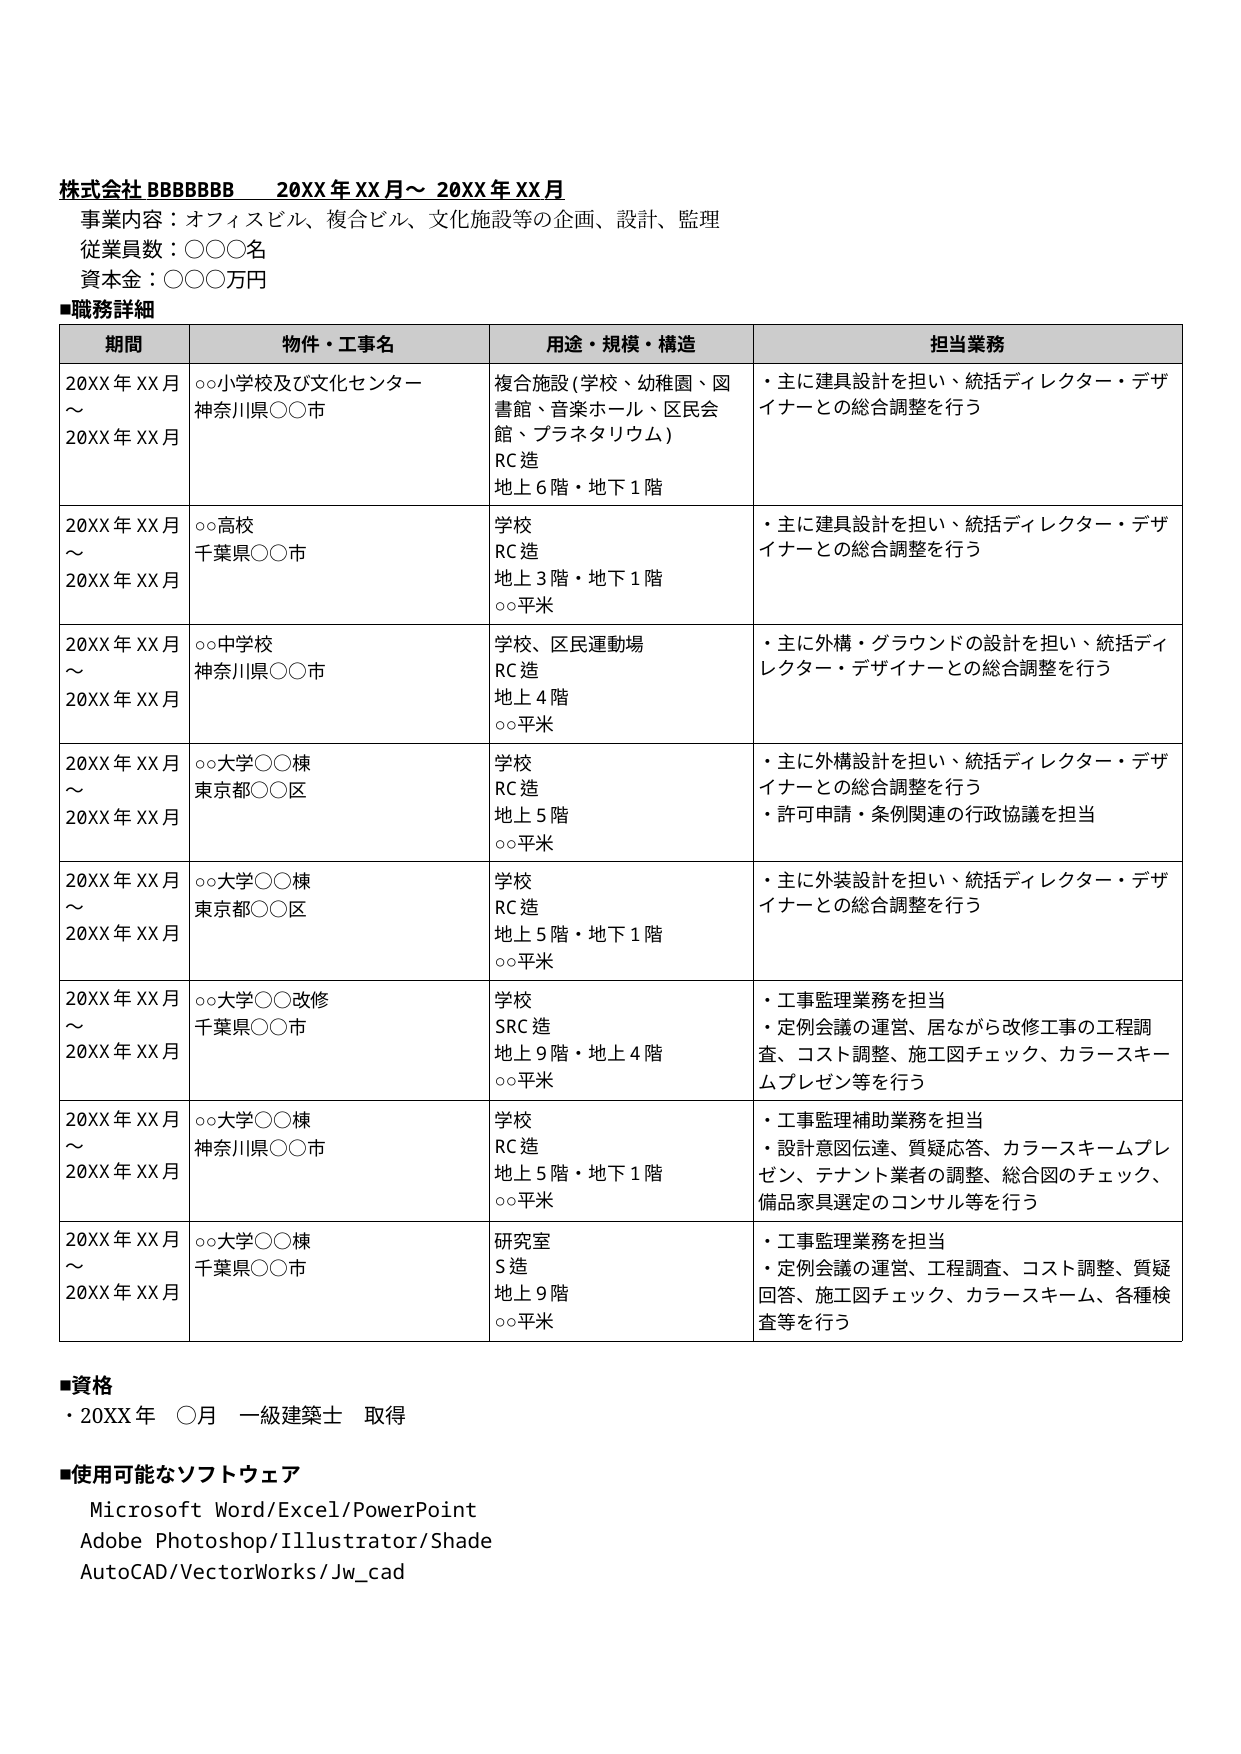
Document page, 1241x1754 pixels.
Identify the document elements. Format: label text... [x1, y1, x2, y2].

table_cell 20XX年XX月 ～ 20XX年XX月 [60, 1101, 189, 1221]
text 事業内容：オフィスビル、複合ビル、文化施設等の企画、設計、監理 [59, 203, 1181, 233]
table_cell 学校 RC造 地上5階・地下1階 ○○平米 [490, 1101, 753, 1221]
table_cell 学校 RC造 地上5階 ○○平米 [490, 744, 753, 861]
table_cell 20XX年XX月 ～ 20XX年XX月 [60, 862, 189, 980]
table_cell 学校、区民運動場 RC造 地上4階 ○○平米 [490, 625, 753, 743]
text ■職務詳細 [59, 294, 1181, 324]
table_cell ・主に外装設計を担い、統括ディレクター・デザイナーとの総合調整を行う [754, 862, 1182, 980]
table_header 期間 [60, 325, 189, 363]
text ・20XX年 ○月 一級建築士 取得 [59, 1400, 1181, 1430]
table_cell ・工事監理補助業務を担当 ・設計意図伝達、質疑応答、カラースキームプレゼン、テナント業者の調整、総合図のチェック、備品家具選定のコンサル等を行う [754, 1101, 1182, 1221]
table_cell ○○大学○○棟 千葉県○○市 [190, 1222, 489, 1341]
table_cell ○○大学○○改修 千葉県○○市 [190, 981, 489, 1100]
table_cell 20XX年XX月 ～ 20XX年XX月 [60, 1222, 189, 1341]
text Microsoft Word/Excel/PowerPoint [59, 1488, 1181, 1525]
table_cell ・主に建具設計を担い、統括ディレクター・デザイナーとの総合調整を行う [754, 506, 1182, 624]
table_cell 複合施設(学校、幼稚園、図書館、音楽ホール、区民会館、プラネタリウム) RC造 地上6階・地下1階 [490, 364, 753, 505]
table_cell ○○小学校及び文化センター 神奈川県○○市 [190, 364, 489, 505]
table_cell ○○高校 千葉県○○市 [190, 506, 489, 624]
table_cell 20XX年XX月 ～ 20XX年XX月 [60, 364, 189, 505]
table_header 用途・規模・構造 [490, 325, 753, 363]
table_cell ○○大学○○棟 神奈川県○○市 [190, 1101, 489, 1221]
table_cell ○○大学○○棟 東京都○○区 [190, 862, 489, 980]
table_cell 20XX年XX月 ～ 20XX年XX月 [60, 506, 189, 624]
table_cell ・工事監理業務を担当 ・定例会議の運営、工程調査、コスト調整、質疑回答、施工図チェック、カラースキーム、各種検査等を行う [754, 1222, 1182, 1341]
table_cell 学校 SRC造 地上9階・地上4階 ○○平米 [490, 981, 753, 1100]
text Adobe Photoshop/Illustrator/Shade [59, 1525, 1181, 1555]
text 株式会社BBBBBBB 20XX年XX月～ 20XX年XX月 [59, 173, 1181, 203]
table_cell ・工事監理業務を担当 ・定例会議の運営、居ながら改修工事の工程調査、コスト調整、施工図チェック、カラースキームプレゼン等を行う [754, 981, 1182, 1100]
text 資本金：○○○万円 [59, 263, 1181, 294]
table_cell 20XX年XX月 ～ 20XX年XX月 [60, 744, 189, 861]
text AutoCAD/VectorWorks/Jw_cad [59, 1555, 1181, 1585]
text 従業員数：○○○名 [59, 233, 1181, 263]
table_cell ・主に建具設計を担い、統括ディレクター・デザイナーとの総合調整を行う [754, 364, 1182, 505]
table_cell ○○大学○○棟 東京都○○区 [190, 744, 489, 861]
table_cell 学校 RC造 地上3階・地下1階 ○○平米 [490, 506, 753, 624]
table_cell 学校 RC造 地上5階・地下1階 ○○平米 [490, 862, 753, 980]
table_header 担当業務 [754, 325, 1182, 363]
table_header 物件・工事名 [190, 325, 489, 363]
text ■使用可能なソフトウェア [59, 1458, 1181, 1488]
table_cell 20XX年XX月 ～ 20XX年XX月 [60, 625, 189, 743]
table_cell 20XX年XX月 ～ 20XX年XX月 [60, 981, 189, 1100]
text ■資格 [59, 1369, 1181, 1400]
table_cell 研究室 S造 地上9階 ○○平米 [490, 1222, 753, 1341]
table_cell ・主に外構・グラウンドの設計を担い、統括ディレクター・デザイナーとの総合調整を行う [754, 625, 1182, 743]
table_cell ・主に外構設計を担い、統括ディレクター・デザイナーとの総合調整を行う ・許可申請・条例関連の行政協議を担当 [754, 744, 1182, 861]
table_cell ○○中学校 神奈川県○○市 [190, 625, 489, 743]
